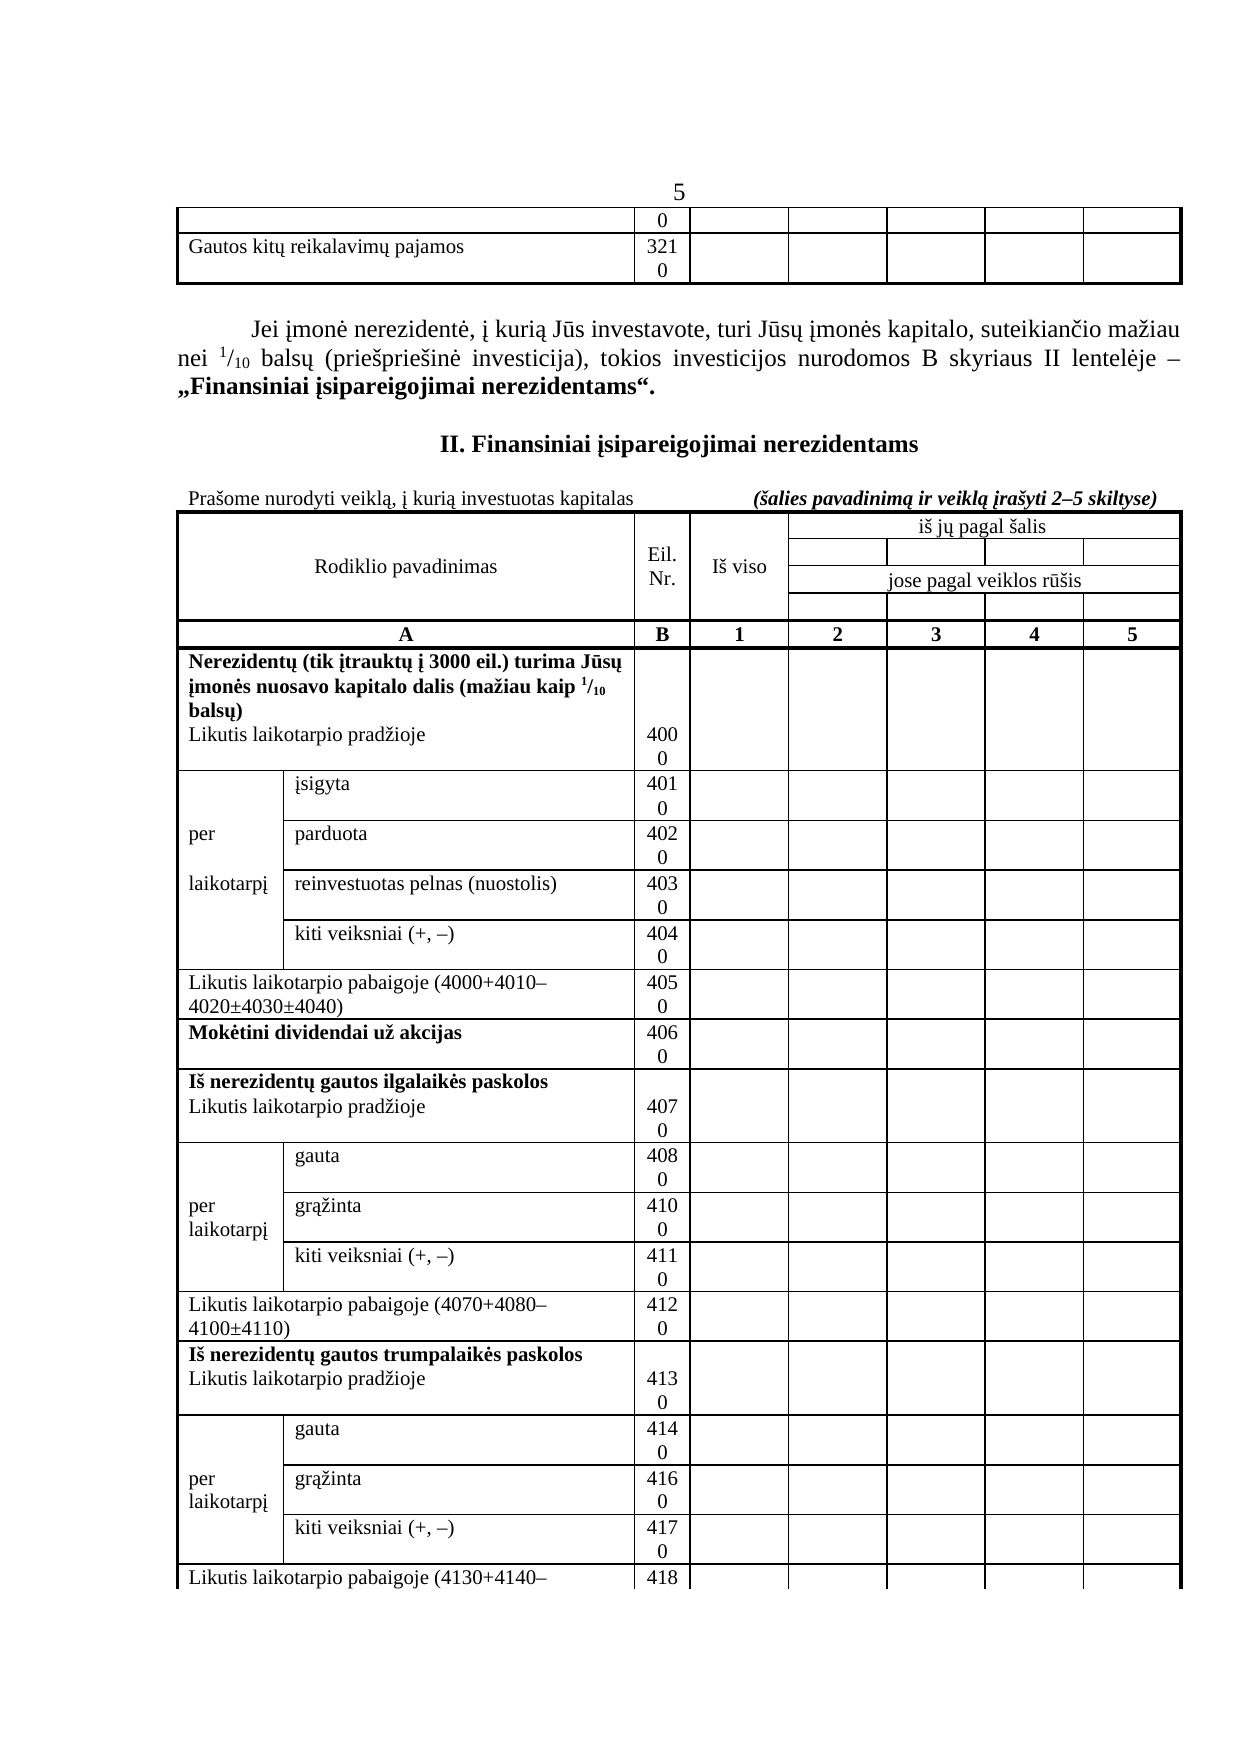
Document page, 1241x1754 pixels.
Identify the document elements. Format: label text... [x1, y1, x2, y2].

table_cell [986, 650, 1083, 722]
table_cell [888, 1515, 984, 1563]
table_cell [691, 1020, 788, 1068]
table_cell [789, 1466, 886, 1513]
table_cell [789, 1366, 886, 1414]
table_cell [789, 1342, 886, 1366]
table_cell [789, 1515, 886, 1563]
table_cell Iš nerezidentų gautos trumpalaikės paskolos [179, 1342, 634, 1366]
table_cell [691, 1143, 788, 1191]
table_cell [1084, 1466, 1179, 1513]
table_cell [986, 1565, 1083, 1589]
table_cell [789, 1193, 886, 1241]
table_cell 4160 [635, 1466, 689, 1513]
table_cell [691, 1416, 788, 1464]
table_cell Likutis laikotarpio pradžioje [179, 722, 634, 770]
table_cell 2 [789, 622, 886, 646]
table_cell [691, 771, 788, 819]
table_cell [789, 722, 886, 770]
table_cell Likutis laikotarpio pabaigoje (4070+4080–4100±4110) [179, 1292, 634, 1340]
table_cell [986, 1292, 1083, 1340]
table_cell [789, 1020, 886, 1068]
table_cell [1084, 1243, 1179, 1291]
table_cell [1084, 1020, 1179, 1068]
table_cell 4050 [635, 970, 689, 1018]
table_cell 4010 [635, 771, 689, 819]
table_cell [691, 970, 788, 1018]
table_cell [691, 871, 788, 919]
table_cell [986, 234, 1083, 282]
table_cell [691, 234, 788, 282]
table_header iš jų pagal šalis [789, 514, 1179, 538]
table_cell 4020 [635, 821, 689, 869]
table_cell 4 [986, 622, 1083, 646]
table_cell [888, 871, 984, 919]
table_cell grąžinta [284, 1193, 634, 1241]
table_cell [888, 1143, 984, 1191]
table_cell reinvestuotas pelnas (nuostolis) [284, 871, 634, 919]
table_cell [1084, 650, 1179, 722]
table_cell 4000 [635, 722, 689, 770]
table_cell [635, 650, 689, 722]
table_cell Likutis laikotarpio pradžioje [179, 1094, 634, 1142]
table_cell [986, 1366, 1083, 1414]
table_cell [986, 1070, 1083, 1093]
table_header Iš viso [691, 514, 788, 619]
table_cell [789, 1416, 886, 1464]
table_cell [888, 594, 984, 619]
table_cell [986, 1466, 1083, 1513]
table_cell [1084, 970, 1179, 1018]
table_cell [1084, 821, 1179, 869]
table_cell [691, 821, 788, 869]
table_cell [986, 1094, 1083, 1142]
table_cell [691, 722, 788, 770]
table_cell [1084, 208, 1179, 232]
table_cell [691, 650, 788, 722]
table_cell [1084, 1094, 1179, 1142]
table_cell 4170 [635, 1515, 689, 1563]
table_cell [1084, 1143, 1179, 1191]
table_cell 5 [1084, 622, 1179, 646]
table_cell [789, 539, 886, 565]
text II. Finansiniai įsipareigojimai nerezidentams [177, 429, 1181, 458]
table_cell [986, 970, 1083, 1018]
table_cell [1084, 539, 1179, 565]
table_cell [691, 208, 788, 232]
table_cell [789, 1094, 886, 1142]
table_cell [888, 1292, 984, 1340]
table_cell [888, 1466, 984, 1513]
table_cell laikotarpį [179, 869, 283, 919]
table_cell [888, 921, 984, 968]
table_cell [789, 921, 886, 968]
table_cell [789, 970, 886, 1018]
table_cell [179, 1514, 283, 1563]
table_cell [691, 1094, 788, 1142]
table_cell nerezidentų (tik įtrauktų į 3000 eil.) turima Jūsų įmonės nuosavo kapitalo dalis (mažiau kaip 1/10 balsų) [179, 650, 634, 722]
table_cell [789, 1143, 886, 1191]
table_cell [789, 1292, 886, 1340]
table_cell [986, 771, 1083, 819]
table_cell kiti veiksniai (+, –) [284, 921, 634, 968]
table_cell [635, 1070, 689, 1093]
table_cell per laikotarpį [179, 1464, 283, 1513]
table_cell [789, 871, 886, 919]
table_cell 4110 [635, 1243, 689, 1291]
table_cell grąžinta [284, 1466, 634, 1513]
table_cell [1084, 234, 1179, 282]
table_cell [789, 650, 886, 722]
table_cell 4130 [635, 1366, 689, 1414]
table_header Eil. Nr. [635, 514, 689, 619]
table_cell [986, 1416, 1083, 1464]
table_cell [986, 208, 1083, 232]
table_cell [888, 650, 984, 722]
table_cell [888, 1342, 984, 1366]
table_cell [1084, 1565, 1179, 1589]
table_cell jose pagal veiklos rūšis [789, 566, 1179, 592]
table_cell [888, 1243, 984, 1291]
table_cell [691, 1466, 788, 1513]
table_cell per [179, 820, 283, 869]
table_cell 4070 [635, 1094, 689, 1142]
table_cell [986, 1515, 1083, 1563]
table_cell [789, 594, 886, 619]
table_cell 418 [635, 1565, 689, 1589]
table_cell [789, 1070, 886, 1093]
table_cell 4080 [635, 1143, 689, 1191]
table_cell [888, 234, 984, 282]
table_cell [789, 771, 886, 819]
table_cell gauta [284, 1143, 634, 1191]
table_cell [1084, 594, 1179, 619]
table_cell įsigyta [284, 771, 634, 819]
table_cell [1084, 921, 1179, 968]
table_cell [179, 919, 283, 968]
table_cell gauta [284, 1416, 634, 1464]
table_cell [888, 208, 984, 232]
table_cell 4120 [635, 1292, 689, 1340]
table_cell [986, 1020, 1083, 1068]
table_cell [179, 1416, 283, 1464]
table_cell B [635, 622, 689, 646]
table_cell [888, 970, 984, 1018]
table_cell [986, 821, 1083, 869]
table_cell [1084, 1515, 1179, 1563]
table_cell [888, 722, 984, 770]
table_cell [789, 208, 886, 232]
table_cell [691, 1565, 788, 1589]
table_cell [888, 539, 984, 565]
table_cell [691, 1243, 788, 1291]
table_cell [1084, 1193, 1179, 1241]
text Jei įmonė nerezidentė, į kurią Jūs investavote, turi Jūsų įmonės kapitalo, suteikiančio mažiau nei 1/10 balsų (priešpriešinė investicija), tokios investicijos nurodomos B skyriaus II lentelėje – „Finansiniai įsipareigojimai nerezidentams“. [177, 314, 1181, 400]
text Prašome nurodyti veiklą, į kurią investuotas kapitalas (šalies pavadinimą ir veiklą įrašyti 2–5 skiltyse) [177, 486, 1181, 510]
table_cell 0 [635, 208, 689, 232]
table_cell [179, 1241, 283, 1291]
table_cell [986, 1243, 1083, 1291]
table_cell Likutis laikotarpio pradžioje [179, 1366, 634, 1414]
table_cell Likutis laikotarpio pabaigoje (4000+4010–4020±4030±4040) [179, 970, 634, 1018]
table_cell A [179, 622, 634, 646]
table_cell 3210 [635, 234, 689, 282]
table_cell [789, 821, 886, 869]
table_cell [1084, 1292, 1179, 1340]
table_cell [888, 1193, 984, 1241]
table_cell [888, 821, 984, 869]
table_cell Likutis laikotarpio pabaigoje (4130+4140– [179, 1565, 634, 1589]
table_cell [1084, 871, 1179, 919]
table_cell 3 [888, 622, 984, 646]
table_cell [691, 1070, 788, 1093]
table_cell [888, 1565, 984, 1589]
table_cell [986, 722, 1083, 770]
table_cell [635, 1342, 689, 1366]
table_cell [888, 1020, 984, 1068]
table_cell [888, 1416, 984, 1464]
table_cell [1084, 1070, 1179, 1093]
table_cell [1084, 722, 1179, 770]
table_cell [789, 1243, 886, 1291]
table_cell 4030 [635, 871, 689, 919]
table_cell [888, 1366, 984, 1414]
table_header Rodiklio pavadinimas [179, 514, 634, 619]
table_cell [1084, 1366, 1179, 1414]
table_cell [691, 1292, 788, 1340]
table_cell 4060 [635, 1020, 689, 1068]
table_cell Mokėtini dividendai už akcijas [179, 1020, 634, 1068]
table_cell [179, 1143, 283, 1191]
table_cell [691, 1515, 788, 1563]
table_cell [986, 1193, 1083, 1241]
table_cell [691, 921, 788, 968]
table_cell kiti veiksniai (+, –) [284, 1243, 634, 1291]
table_cell [986, 1143, 1083, 1191]
table_cell 1 [691, 622, 788, 646]
table_cell [986, 921, 1083, 968]
table_cell [888, 771, 984, 819]
table_cell [888, 1070, 984, 1093]
table_cell [789, 1565, 886, 1589]
table_cell 4100 [635, 1193, 689, 1241]
table_cell [691, 1193, 788, 1241]
table_cell [986, 594, 1083, 619]
table_cell [789, 234, 886, 282]
table_cell [1084, 1342, 1179, 1366]
table_cell parduota [284, 821, 634, 869]
table_cell Iš nerezidentų gautos ilgalaikės paskolos [179, 1070, 634, 1093]
table_cell kiti veiksniai (+, –) [284, 1515, 634, 1563]
table_cell [986, 539, 1083, 565]
table_cell [691, 1366, 788, 1414]
table_cell [986, 871, 1083, 919]
table_cell [179, 771, 283, 819]
table_cell [888, 1094, 984, 1142]
table_cell 4140 [635, 1416, 689, 1464]
table_cell [1084, 1416, 1179, 1464]
table_cell [691, 1342, 788, 1366]
table_cell 4040 [635, 921, 689, 968]
table_cell [1084, 771, 1179, 819]
table_cell [986, 1342, 1083, 1366]
table_cell Gautos kitų reikalavimų pajamos [179, 234, 634, 282]
table_cell [179, 208, 634, 232]
table_cell per laikotarpį [179, 1191, 283, 1241]
